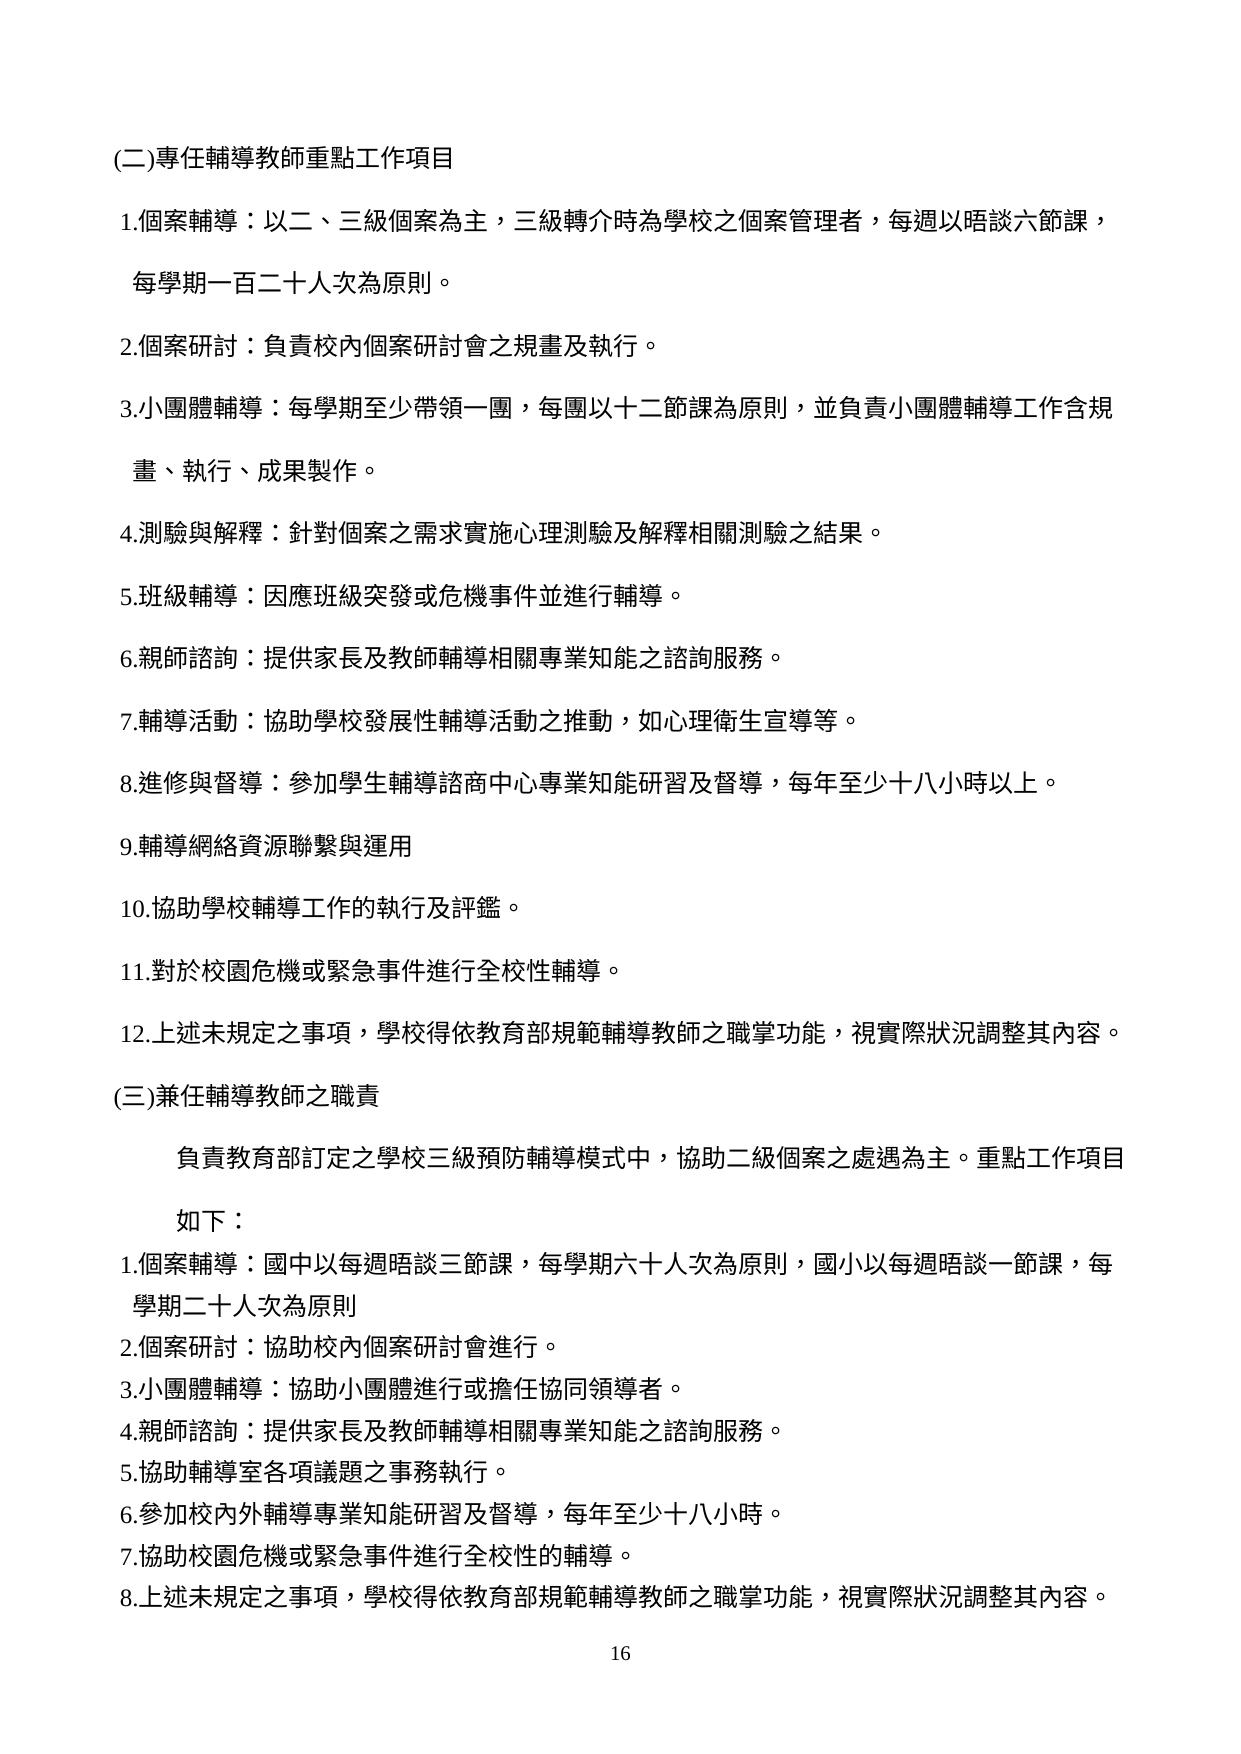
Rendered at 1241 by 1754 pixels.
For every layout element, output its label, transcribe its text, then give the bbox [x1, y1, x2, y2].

text 負責教育部訂定之學校三級預防輔導模式中，協助二級個案之處遇為主。重點工作項目 [169, 1115, 1133, 1177]
text 7.輔導活動：協助學校發展性輔導活動之推動，如心理衛生宣導等。 [94, 677, 1146, 740]
text 如下： [169, 1177, 1133, 1240]
text (二)專任輔導教師重點工作項目 [94, 115, 1133, 177]
text 6.親師諮詢：提供家長及教師輔導相關專業知能之諮詢服務。 [94, 615, 1146, 677]
text 學期二十人次為原則 [94, 1282, 1133, 1323]
text 10.協助學校輔導工作的執行及評鑑。 [94, 865, 1146, 927]
text 畫、執行、成果製作。 [94, 427, 1146, 490]
text 3.小團體輔導：每學期至少帶領一團，每團以十二節課為原則，並負責小團體輔導工作含規 [94, 365, 1146, 427]
text 1.個案輔導：國中以每週晤談三節課，每學期六十人次為原則，國小以每週晤談一節課，每 [94, 1240, 1133, 1282]
text 8.上述未規定之事項，學校得依教育部規範輔導教師之職掌功能，視實際狀況調整其內容。 [94, 1573, 1133, 1615]
text 2.個案研討：協助校內個案研討會進行。 [94, 1323, 1133, 1365]
text 2.個案研討：負責校內個案研討會之規畫及執行。 [94, 302, 1146, 365]
text (三)兼任輔導教師之職責 [94, 1052, 1146, 1115]
text 8.進修與督導：參加學生輔導諮商中心專業知能研習及督導，每年至少十八小時以上。 [94, 740, 1146, 802]
text 3.小團體輔導：協助小團體進行或擔任協同領導者。 [94, 1365, 1133, 1407]
text 5.班級輔導：因應班級突發或危機事件並進行輔導。 [94, 552, 1146, 615]
text 4.親師諮詢：提供家長及教師輔導相關專業知能之諮詢服務。 [94, 1407, 1133, 1448]
text 4.測驗與解釋：針對個案之需求實施心理測驗及解釋相關測驗之結果。 [94, 490, 1146, 552]
text 12.上述未規定之事項，學校得依教育部規範輔導教師之職掌功能，視實際狀況調整其內容。 [94, 990, 1146, 1052]
text 每學期一百二十人次為原則。 [94, 240, 1146, 302]
text 7.協助校園危機或緊急事件進行全校性的輔導。 [94, 1532, 1133, 1573]
text 5.協助輔導室各項議題之事務執行。 [94, 1448, 1133, 1490]
text 11.對於校園危機或緊急事件進行全校性輔導。 [94, 927, 1146, 990]
text 6.參加校內外輔導專業知能研習及督導，每年至少十八小時。 [94, 1490, 1133, 1532]
text 9.輔導網絡資源聯繫與運用 [94, 802, 1146, 865]
text 1.個案輔導：以二、三級個案為主，三級轉介時為學校之個案管理者，每週以晤談六節課， [94, 177, 1146, 240]
